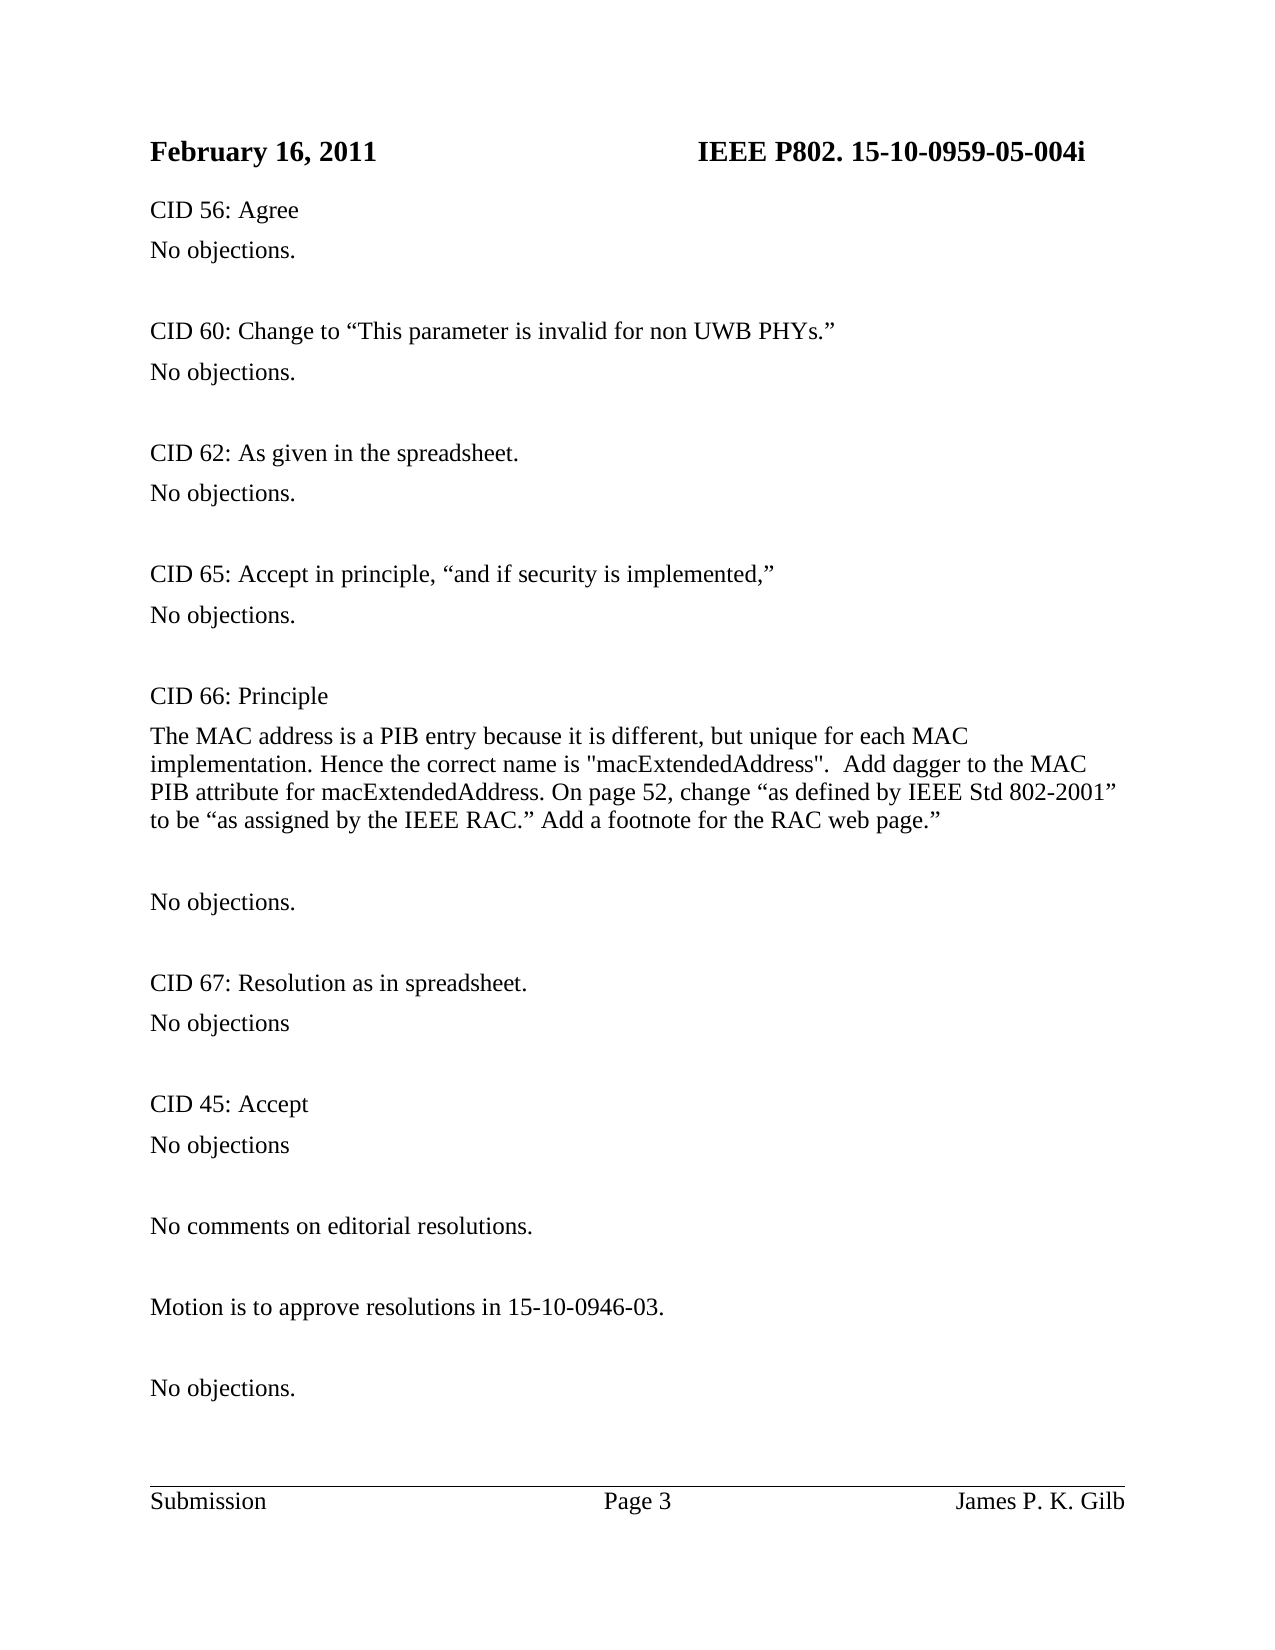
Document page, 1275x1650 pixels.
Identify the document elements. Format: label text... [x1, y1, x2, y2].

text No objections. [150, 358, 1125, 386]
text The MAC address is a PIB entry because it is different, but unique for each MAC implementation. Hence the correct name is "macExtendedAddress". Add dagger to the MAC PIB attribute for macExtendedAddress. On page 52, change “as defined by IEEE Std 802-2001” to be “as assigned by the IEEE RAC.” Add a footnote for the RAC web page.” [150, 722, 1125, 834]
text CID 65: Accept in principle, “and if security is implemented,” [150, 560, 1125, 588]
text No objections. [150, 1374, 1125, 1402]
text CID 45: Accept [150, 1090, 1125, 1118]
text No objections. [150, 887, 1125, 915]
text CID 66: Principle [150, 682, 1125, 710]
text Motion is to approve resolutions in 15-10-0946-03. [150, 1293, 1125, 1321]
text No objections. [150, 236, 1125, 264]
text No comments on editorial resolutions. [150, 1212, 1125, 1239]
text No objections. [150, 601, 1125, 629]
text No objections [150, 1131, 1125, 1158]
text CID 62: As given in the spreadsheet. [150, 439, 1125, 467]
text CID 56: Agree [150, 196, 1125, 223]
text No objections [150, 1009, 1125, 1037]
text CID 67: Resolution as in spreadsheet. [150, 968, 1125, 996]
text CID 60: Change to “This parameter is invalid for non UWB PHYs.” [150, 317, 1125, 345]
text No objections. [150, 479, 1125, 507]
